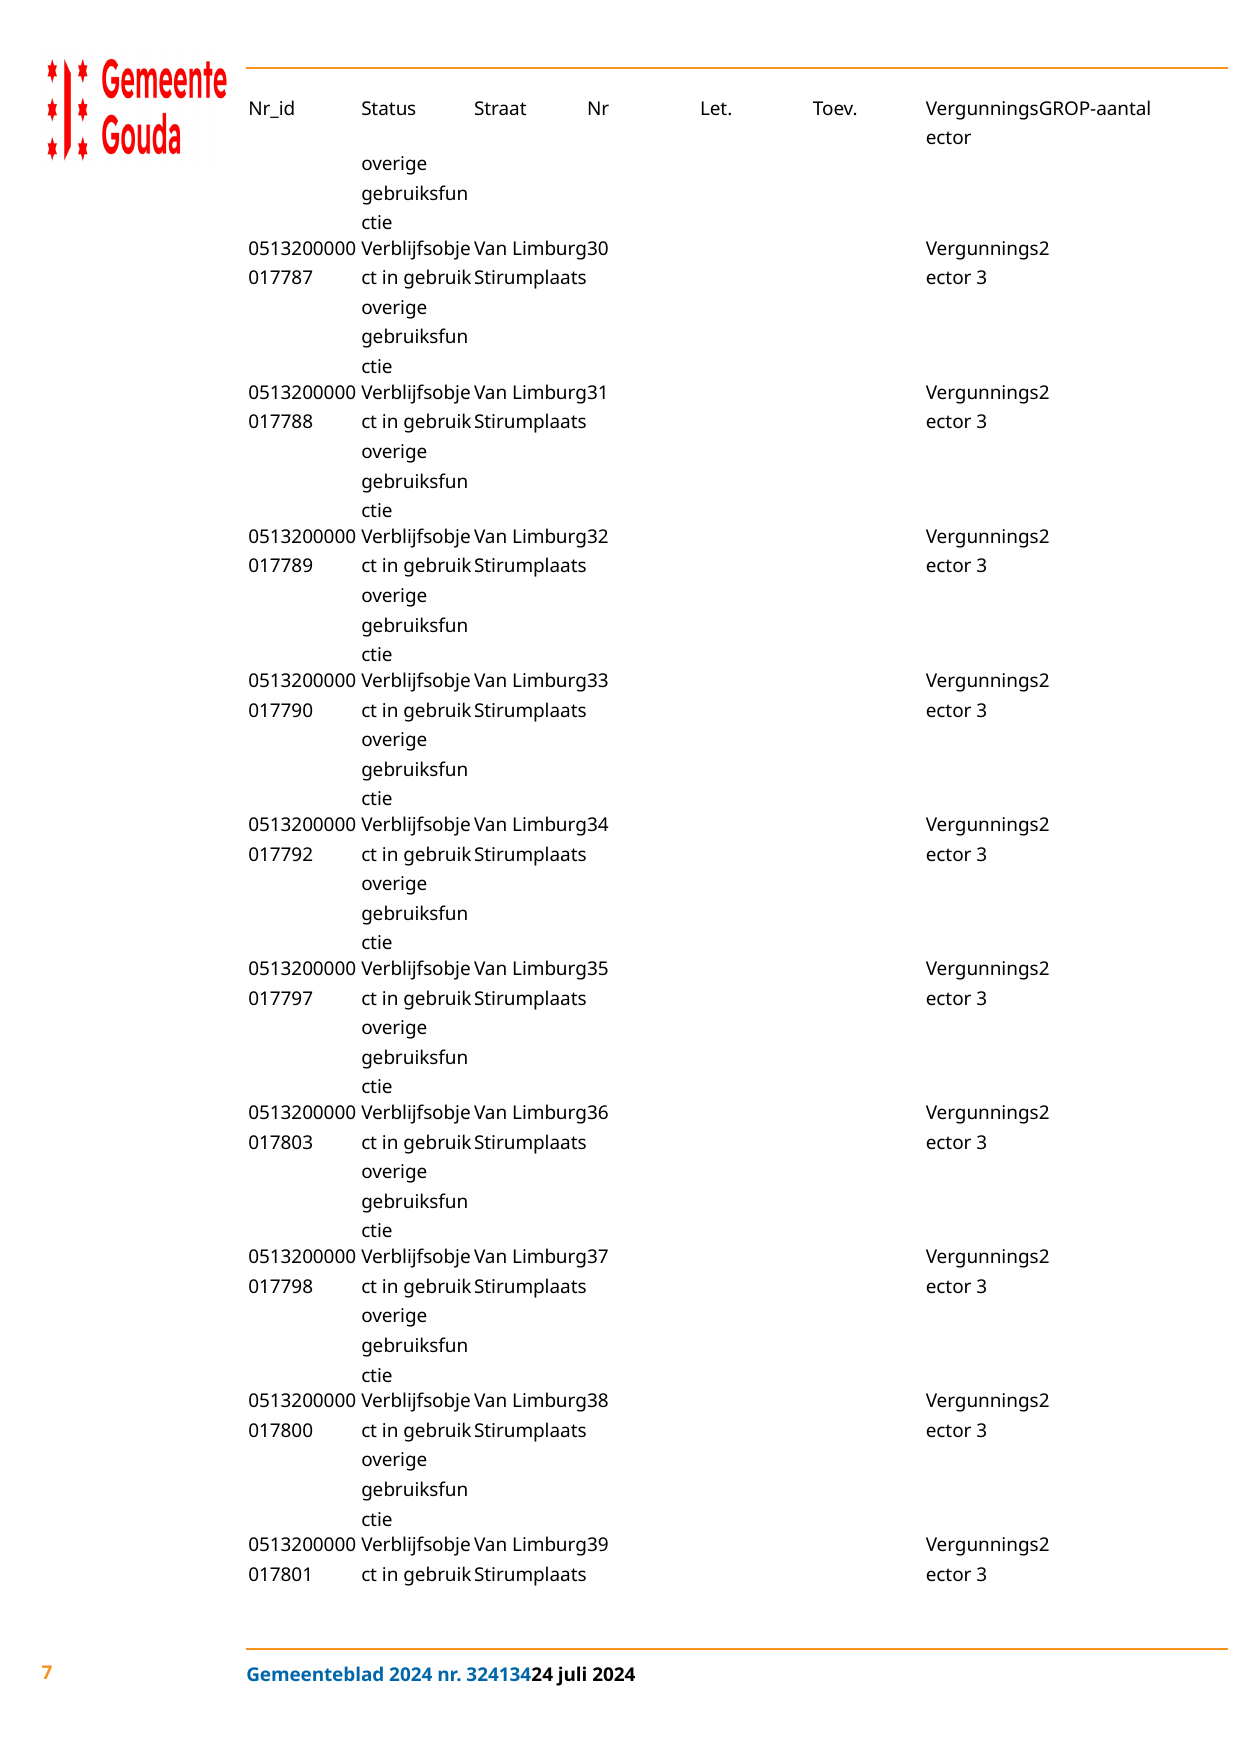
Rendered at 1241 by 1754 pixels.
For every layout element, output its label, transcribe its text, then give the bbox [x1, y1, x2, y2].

table_cell Verblijfsobject in gebruik overige gebruiksfunctie [361, 811, 474, 955]
table_cell [813, 667, 926, 811]
table_cell Van Limburg Stirumplaats [474, 1532, 587, 1587]
table_cell [926, 150, 1038, 235]
table_cell 2 [1039, 1532, 1152, 1587]
table_cell Vergunningsector 3 [926, 1244, 1038, 1387]
table_header Nr [587, 95, 700, 150]
table_cell 0513200000017798 [248, 1244, 361, 1387]
table_cell 39 [587, 1532, 700, 1587]
table_cell 30 [587, 235, 700, 379]
table_cell [813, 235, 926, 379]
table_header Status [361, 95, 474, 150]
table_cell [700, 667, 813, 811]
table_cell 2 [1039, 379, 1152, 523]
table_cell 0513200000017790 [248, 667, 361, 811]
table_cell 2 [1039, 1244, 1152, 1387]
table_cell Van Limburg Stirumplaats [474, 1388, 587, 1532]
table_cell [813, 1388, 926, 1532]
table_cell [813, 1532, 926, 1587]
table_cell Verblijfsobject in gebruik overige gebruiksfunctie [361, 1099, 474, 1243]
table_cell [700, 150, 813, 235]
table_cell Verblijfsobject in gebruik overige gebruiksfunctie [361, 523, 474, 667]
table_cell [587, 150, 700, 235]
table_cell 33 [587, 667, 700, 811]
table_cell 0513200000017801 [248, 1532, 361, 1587]
table_cell 37 [587, 1244, 700, 1387]
table_cell 2 [1039, 523, 1152, 667]
table_cell Van Limburg Stirumplaats [474, 523, 587, 667]
table_cell 2 [1039, 955, 1152, 1099]
table_cell [700, 1099, 813, 1243]
table_cell 2 [1039, 235, 1152, 379]
table_cell 31 [587, 379, 700, 523]
table_cell Vergunningsector 3 [926, 811, 1038, 955]
table_cell [700, 1244, 813, 1387]
table_cell 0513200000017789 [248, 523, 361, 667]
table_cell Vergunningsector 3 [926, 1388, 1038, 1532]
table_cell 0513200000017788 [248, 379, 361, 523]
table_cell [813, 379, 926, 523]
table_cell overige gebruiksfunctie [361, 150, 474, 235]
table_cell Vergunningsector 3 [926, 955, 1038, 1099]
table_header Straat [474, 95, 587, 150]
table_cell 0513200000017792 [248, 811, 361, 955]
table_cell Verblijfsobject in gebruik overige gebruiksfunctie [361, 667, 474, 811]
picture [41, 47, 231, 172]
table_cell Verblijfsobject in gebruik overige gebruiksfunctie [361, 235, 474, 379]
table_header Let. [700, 95, 813, 150]
table_header Toev. [813, 95, 926, 150]
table_header Nr_id [248, 95, 361, 150]
table_cell 0513200000017797 [248, 955, 361, 1099]
table_cell 36 [587, 1099, 700, 1243]
table_cell Vergunningsector 3 [926, 523, 1038, 667]
table_cell 38 [587, 1388, 700, 1532]
table_cell 0513200000017803 [248, 1099, 361, 1243]
table_cell 35 [587, 955, 700, 1099]
table_cell 2 [1039, 1388, 1152, 1532]
table_cell Vergunningsector 3 [926, 379, 1038, 523]
table_cell Van Limburg Stirumplaats [474, 1099, 587, 1243]
table_cell 2 [1039, 1099, 1152, 1243]
table_cell 2 [1039, 667, 1152, 811]
table_cell [813, 1099, 926, 1243]
table_cell [700, 1388, 813, 1532]
table_cell [474, 150, 587, 235]
table_cell Vergunningsector 3 [926, 1532, 1038, 1587]
table_header Vergunningsector [926, 95, 1038, 150]
table_cell Van Limburg Stirumplaats [474, 235, 587, 379]
table_cell Verblijfsobject in gebruik overige gebruiksfunctie [361, 1244, 474, 1387]
table_cell Verblijfsobject in gebruik [361, 1532, 474, 1587]
table_cell [813, 955, 926, 1099]
table_cell Vergunningsector 3 [926, 235, 1038, 379]
table_cell [1039, 150, 1152, 235]
table_cell Van Limburg Stirumplaats [474, 379, 587, 523]
table_cell [813, 523, 926, 667]
table_cell Verblijfsobject in gebruik overige gebruiksfunctie [361, 1388, 474, 1532]
table_cell 0513200000017800 [248, 1388, 361, 1532]
table_cell [248, 150, 361, 235]
table_cell 0513200000017787 [248, 235, 361, 379]
table_cell [813, 1244, 926, 1387]
table_header GROP-aantal [1039, 95, 1152, 150]
table_cell [700, 379, 813, 523]
table_cell 2 [1039, 811, 1152, 955]
table_cell [813, 150, 926, 235]
table_cell Verblijfsobject in gebruik overige gebruiksfunctie [361, 955, 474, 1099]
table_cell [700, 523, 813, 667]
table_cell [700, 955, 813, 1099]
table_cell Van Limburg Stirumplaats [474, 667, 587, 811]
table_cell [813, 811, 926, 955]
table_cell Van Limburg Stirumplaats [474, 955, 587, 1099]
table_cell Vergunningsector 3 [926, 667, 1038, 811]
table_cell 32 [587, 523, 700, 667]
table_cell [700, 811, 813, 955]
table_cell [700, 1532, 813, 1587]
table_cell Van Limburg Stirumplaats [474, 1244, 587, 1387]
table_cell Vergunningsector 3 [926, 1099, 1038, 1243]
table_cell Van Limburg Stirumplaats [474, 811, 587, 955]
table_cell [700, 235, 813, 379]
table_cell 34 [587, 811, 700, 955]
table_cell Verblijfsobject in gebruik overige gebruiksfunctie [361, 379, 474, 523]
